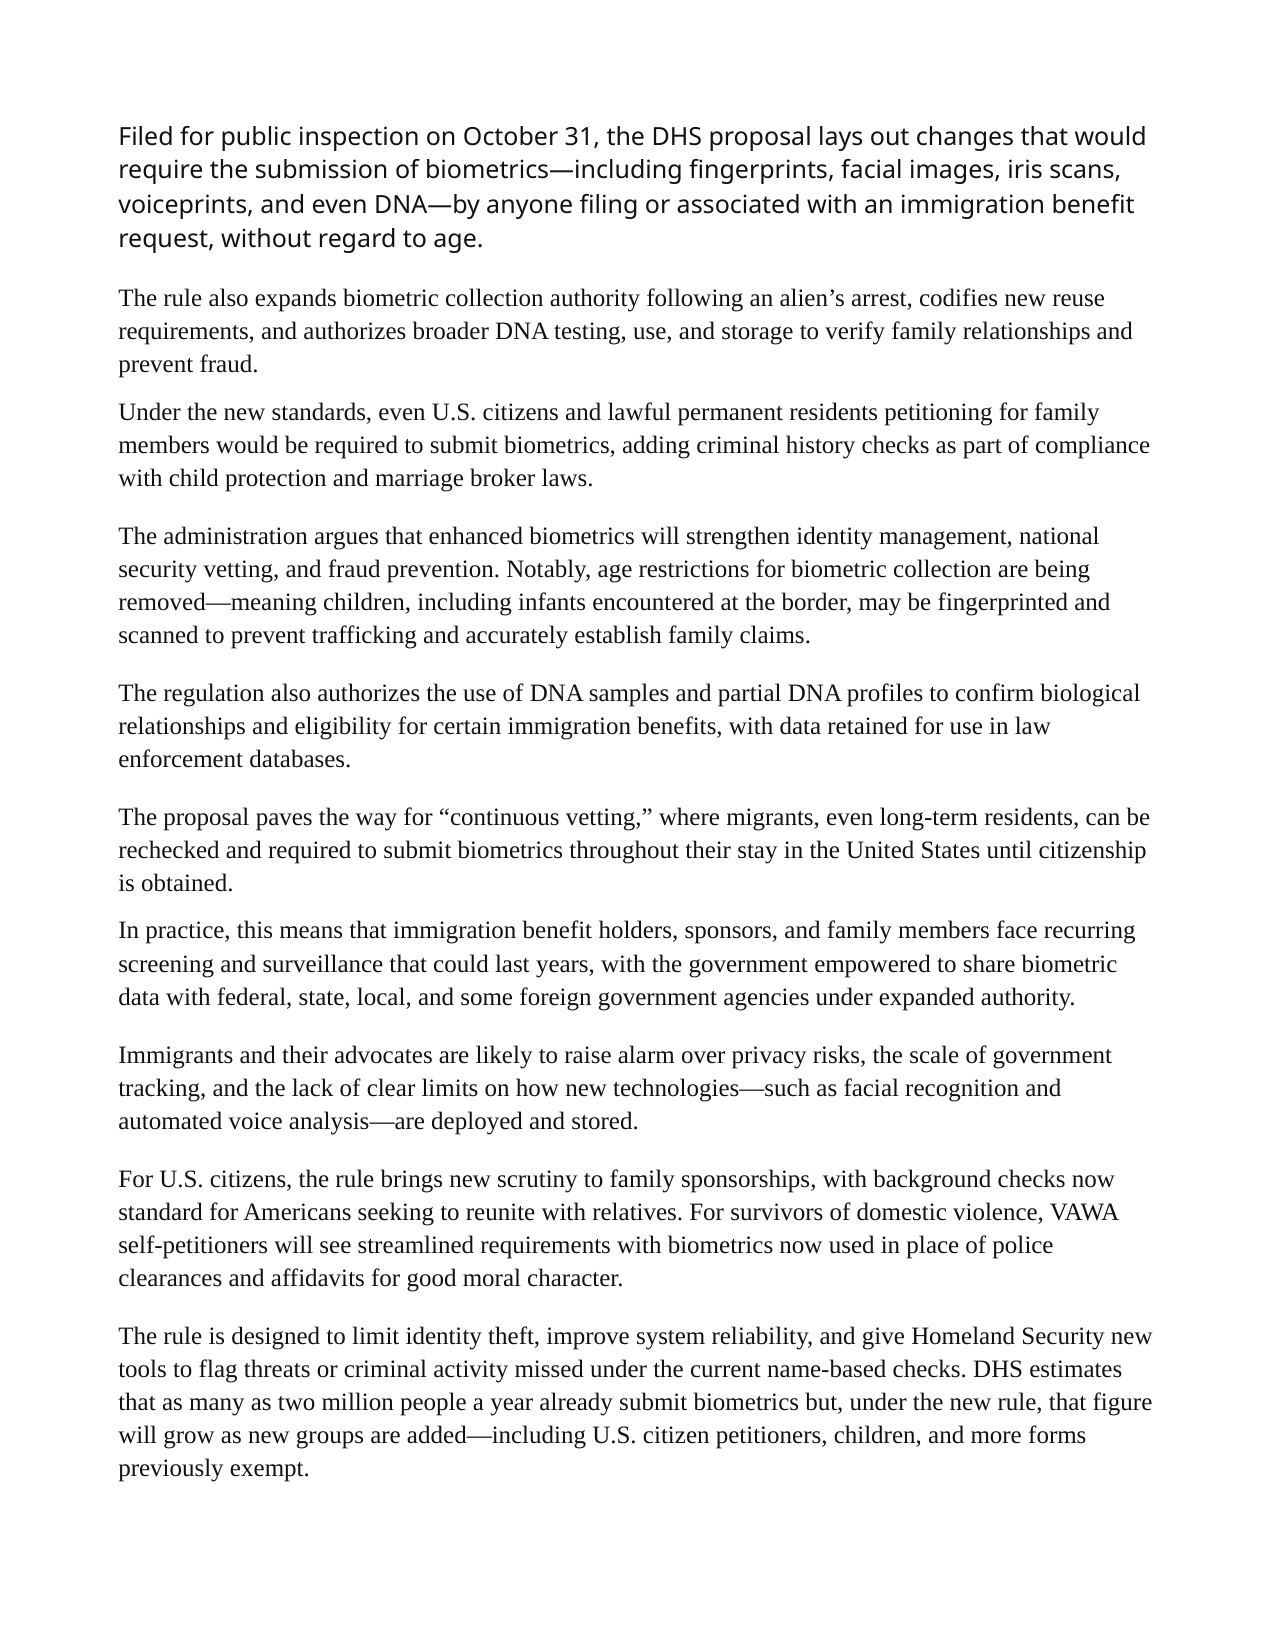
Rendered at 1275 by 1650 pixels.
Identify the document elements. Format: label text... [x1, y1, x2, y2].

text Immigrants and their advocates are likely to raise alarm over privacy risks, the scale of government tracking, and the lack of clear limits on how new technologies—such as facial recognition and automated voice analysis—are deployed and stored. [118, 1040, 1157, 1134]
text The administration argues that enhanced biometrics will strengthen identity management, national security vetting, and fraud prevention. Notably, age restrictions for biometric collection are being removed—meaning children, including infants encountered at the border, may be fingerprinted and scanned to prevent trafficking and accurately establish family claims. [118, 521, 1157, 649]
text The rule is designed to limit identity theft, improve system reliability, and give Homeland Security new tools to flag threats or criminal activity missed under the current name-based checks. DHS estimates that as many as two million people a year already submit biometrics but, under the new rule, that figure will grow as new groups are added—including U.S. citizen petitioners, children, and more forms previously exempt. [118, 1321, 1157, 1482]
text The rule also expands biometric collection authority following an alien’s arrest, codifies new reuse requirements, and authorizes broader DNA testing, use, and storage to verify family relationships and prevent fraud. [118, 283, 1157, 378]
text The proposal paves the way for “continuous vetting,” where migrants, even long-term residents, can be rechecked and required to submit biometrics throughout their stay in the United States until citizenship is obtained. [118, 802, 1157, 897]
text Under the new standards, even U.S. citizens and lawful permanent residents petitioning for family members would be required to submit biometrics, adding criminal history checks as part of compliance with child protection and marriage broker laws. [118, 397, 1157, 492]
text For U.S. citizens, the rule brings new scrutiny to family sponsorships, with background checks now standard for Americans seeking to reunite with relatives. For survivors of domestic violence, VAWA self-petitioners will see streamlined requirements with biometrics now used in place of police clearances and affidavits for good moral character. [118, 1164, 1157, 1292]
text In practice, this means that immigration benefit holders, sponsors, and family members face recurring screening and surveillance that could last years, with the government empowered to share biometric data with federal, state, local, and some foreign government agencies under expanded authority. [118, 916, 1157, 1010]
text The regulation also authorizes the use of DNA samples and partial DNA profiles to confirm biological relationships and eligibility for certain immigration benefits, with data retained for use in law enforcement databases. [118, 678, 1157, 773]
text Filed for public inspection on October 31, the DHS proposal lays out changes that would require the submission of biometrics—including fingerprints, facial images, iris scans, voiceprints, and even DNA—by anyone filing or associated with an immigration benefit request, without regard to age. [118, 118, 1157, 254]
